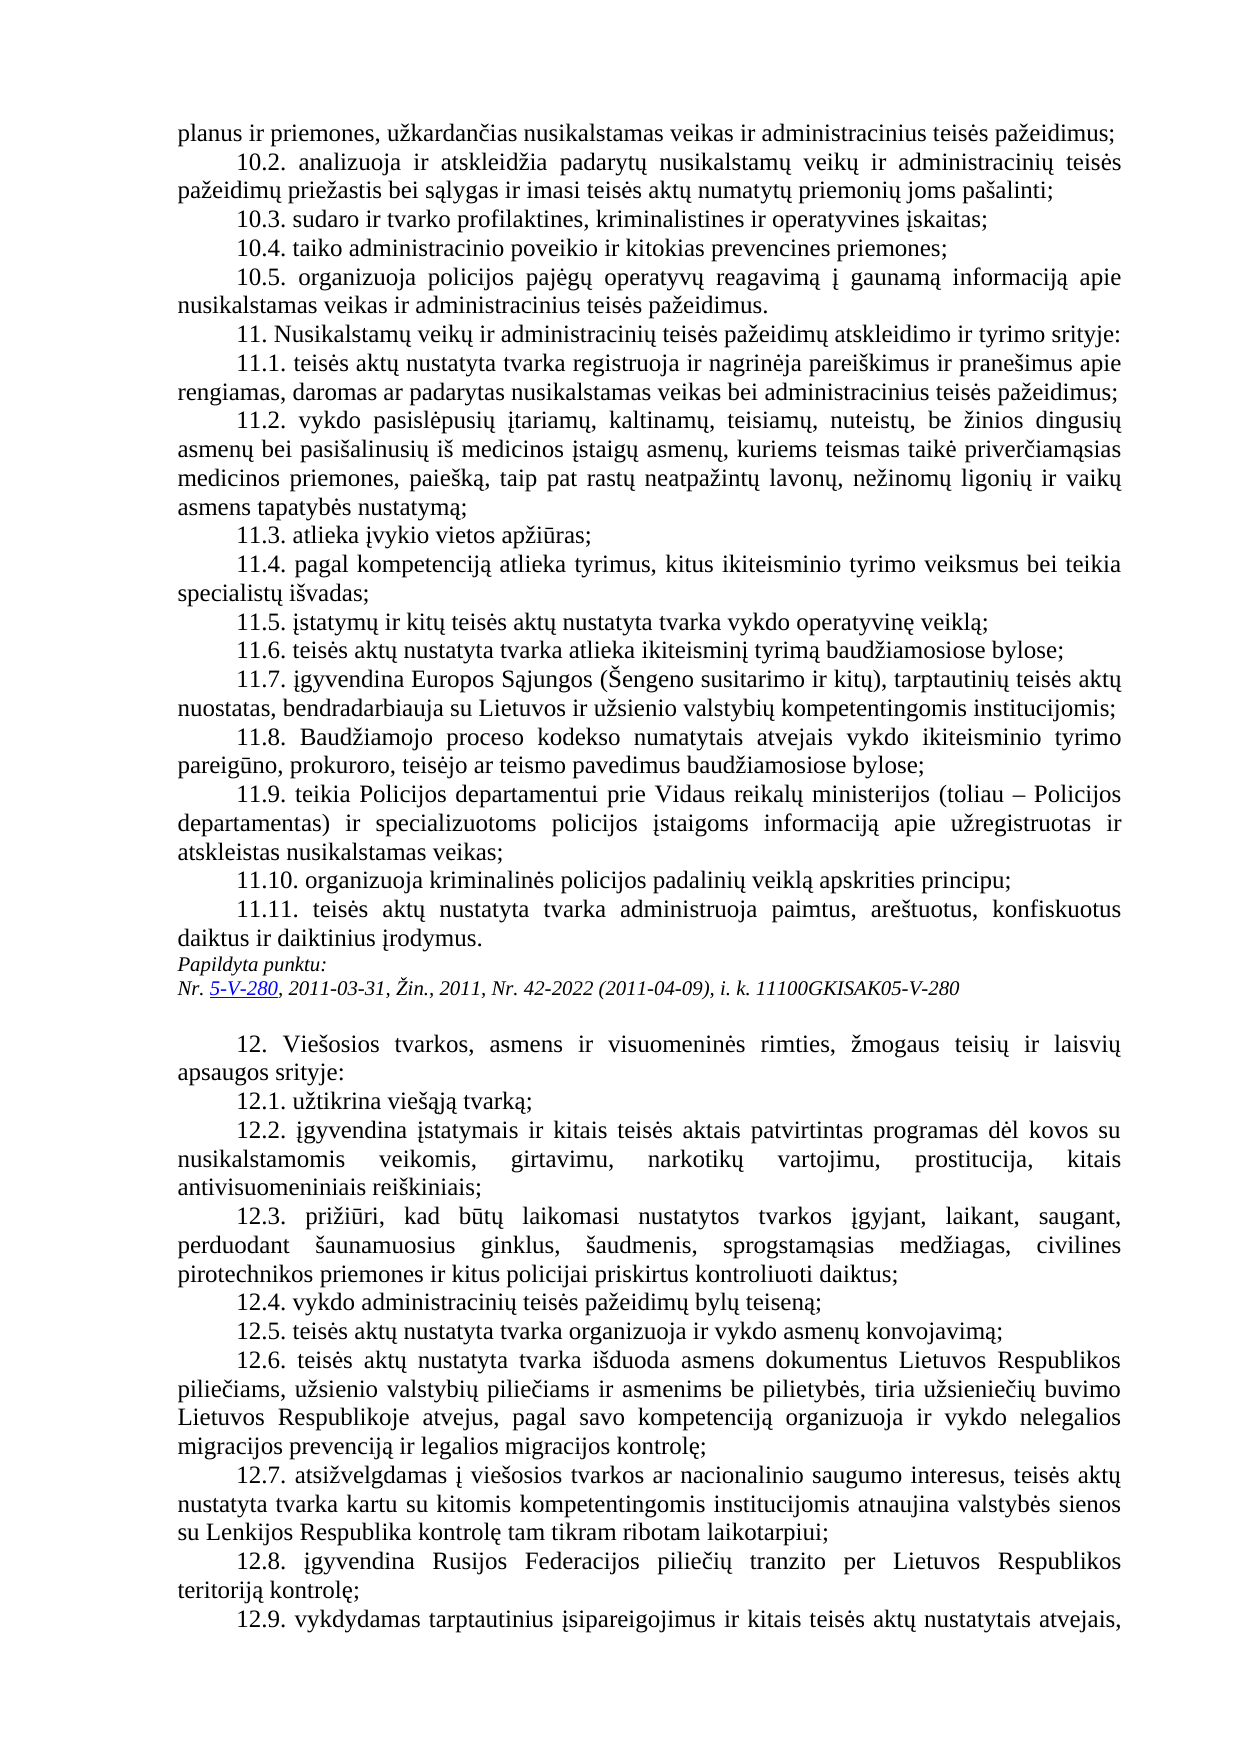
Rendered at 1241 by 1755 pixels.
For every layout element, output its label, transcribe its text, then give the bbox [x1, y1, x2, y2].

text 12.4. vykdo administracinių teisės pažeidimų bylų teiseną; [177, 1287, 1122, 1316]
text 12.2. įgyvendina įstatymais ir kitais teisės aktais patvirtintas programas dėl kovos su nusikalstamomis veikomis, girtavimu, narkotikų vartojimu, prostitucija, kitais antivisuomeniniais reiškiniais; [177, 1115, 1122, 1201]
text 12.5. teisės aktų nustatyta tvarka organizuoja ir vykdo asmenų konvojavimą; [177, 1316, 1122, 1345]
text 11.6. teisės aktų nustatyta tvarka atlieka ikiteisminį tyrimą baudžiamosiose bylose; [177, 636, 1122, 664]
text 12.3. prižiūri, kad būtų laikomasi nustatytos tvarkos įgyjant, laikant, saugant, perduodant šaunamuosius ginklus, šaudmenis, sprogstamąsias medžiagas, civilines pirotechnikos priemones ir kitus policijai priskirtus kontroliuoti daiktus; [177, 1201, 1122, 1287]
text 11.10. organizuoja kriminalinės policijos padalinių veiklą apskrities principu; [177, 866, 1122, 894]
text Nr. 5-V-280, 2011-03-31, Žin., 2011, Nr. 42-2022 (2011-04-09), i. k. 11100GKISAK05-V-280 [177, 976, 1122, 1000]
text Papildyta punktu: [177, 952, 1122, 976]
text 12.6. teisės aktų nustatyta tvarka išduoda asmens dokumentus Lietuvos Respublikos piliečiams, užsienio valstybių piliečiams ir asmenims be pilietybės, tiria užsieniečių buvimo Lietuvos Respublikoje atvejus, pagal savo kompetenciją organizuoja ir vykdo nelegalios migracijos prevenciją ir legalios migracijos kontrolę; [177, 1345, 1122, 1460]
text 10.3. sudaro ir tvarko profilaktines, kriminalistines ir operatyvines įskaitas; [177, 204, 1122, 233]
text planus ir priemones, užkardančias nusikalstamas veikas ir administracinius teisės pažeidimus; [177, 118, 1122, 147]
text 12. Viešosios tvarkos, asmens ir visuomeninės rimties, žmogaus teisių ir laisvių apsaugos srityje: [177, 1029, 1122, 1086]
text 11.11. teisės aktų nustatyta tvarka administruoja paimtus, areštuotus, konfiskuotus daiktus ir daiktinius įrodymus. [177, 894, 1122, 952]
text 11.8. Baudžiamojo proceso kodekso numatytais atvejais vykdo ikiteisminio tyrimo pareigūno, prokuroro, teisėjo ar teismo pavedimus baudžiamosiose bylose; [177, 722, 1122, 779]
text 12.7. atsižvelgdamas į viešosios tvarkos ar nacionalinio saugumo interesus, teisės aktų nustatyta tvarka kartu su kitomis kompetentingomis institucijomis atnaujina valstybės sienos su Lenkijos Respublika kontrolę tam tikram ribotam laikotarpiui; [177, 1460, 1122, 1546]
text 11.5. įstatymų ir kitų teisės aktų nustatyta tvarka vykdo operatyvinę veiklą; [177, 607, 1122, 636]
text 12.1. užtikrina viešąją tvarką; [177, 1086, 1122, 1115]
text 10.4. taiko administracinio poveikio ir kitokias prevencines priemones; [177, 233, 1122, 262]
text 11. Nusikalstamų veikų ir administracinių teisės pažeidimų atskleidimo ir tyrimo srityje: [177, 319, 1122, 348]
text 11.3. atlieka įvykio vietos apžiūras; [177, 521, 1122, 549]
text 11.1. teisės aktų nustatyta tvarka registruoja ir nagrinėja pareiškimus ir pranešimus apie rengiamas, daromas ar padarytas nusikalstamas veikas bei administracinius teisės pažeidimus; [177, 348, 1122, 406]
text 10.2. analizuoja ir atskleidžia padarytų nusikalstamų veikų ir administracinių teisės pažeidimų priežastis bei sąlygas ir imasi teisės aktų numatytų priemonių joms pašalinti; [177, 147, 1122, 204]
text 11.7. įgyvendina Europos Sąjungos (Šengeno susitarimo ir kitų), tarptautinių teisės aktų nuostatas, bendradarbiauja su Lietuvos ir užsienio valstybių kompetentingomis institucijomis; [177, 664, 1122, 722]
text 11.9. teikia Policijos departamentui prie Vidaus reikalų ministerijos (toliau – Policijos departamentas) ir specializuotoms policijos įstaigoms informaciją apie užregistruotas ir atskleistas nusikalstamas veikas; [177, 779, 1122, 866]
text 12.9. vykdydamas tarptautinius įsipareigojimus ir kitais teisės aktų nustatytais atvejais, [177, 1604, 1122, 1632]
text 10.5. organizuoja policijos pajėgų operatyvų reagavimą į gaunamą informaciją apie nusikalstamas veikas ir administracinius teisės pažeidimus. [177, 262, 1122, 319]
text 11.2. vykdo pasislėpusių įtariamų, kaltinamų, teisiamų, nuteistų, be žinios dingusių asmenų bei pasišalinusių iš medicinos įstaigų asmenų, kuriems teismas taikė priverčiamąsias medicinos priemones, paiešką, taip pat rastų neatpažintų lavonų, nežinomų ligonių ir vaikų asmens tapatybės nustatymą; [177, 406, 1122, 521]
text 12.8. įgyvendina Rusijos Federacijos piliečių tranzito per Lietuvos Respublikos teritoriją kontrolę; [177, 1546, 1122, 1604]
text 11.4. pagal kompetenciją atlieka tyrimus, kitus ikiteisminio tyrimo veiksmus bei teikia specialistų išvadas; [177, 549, 1122, 607]
